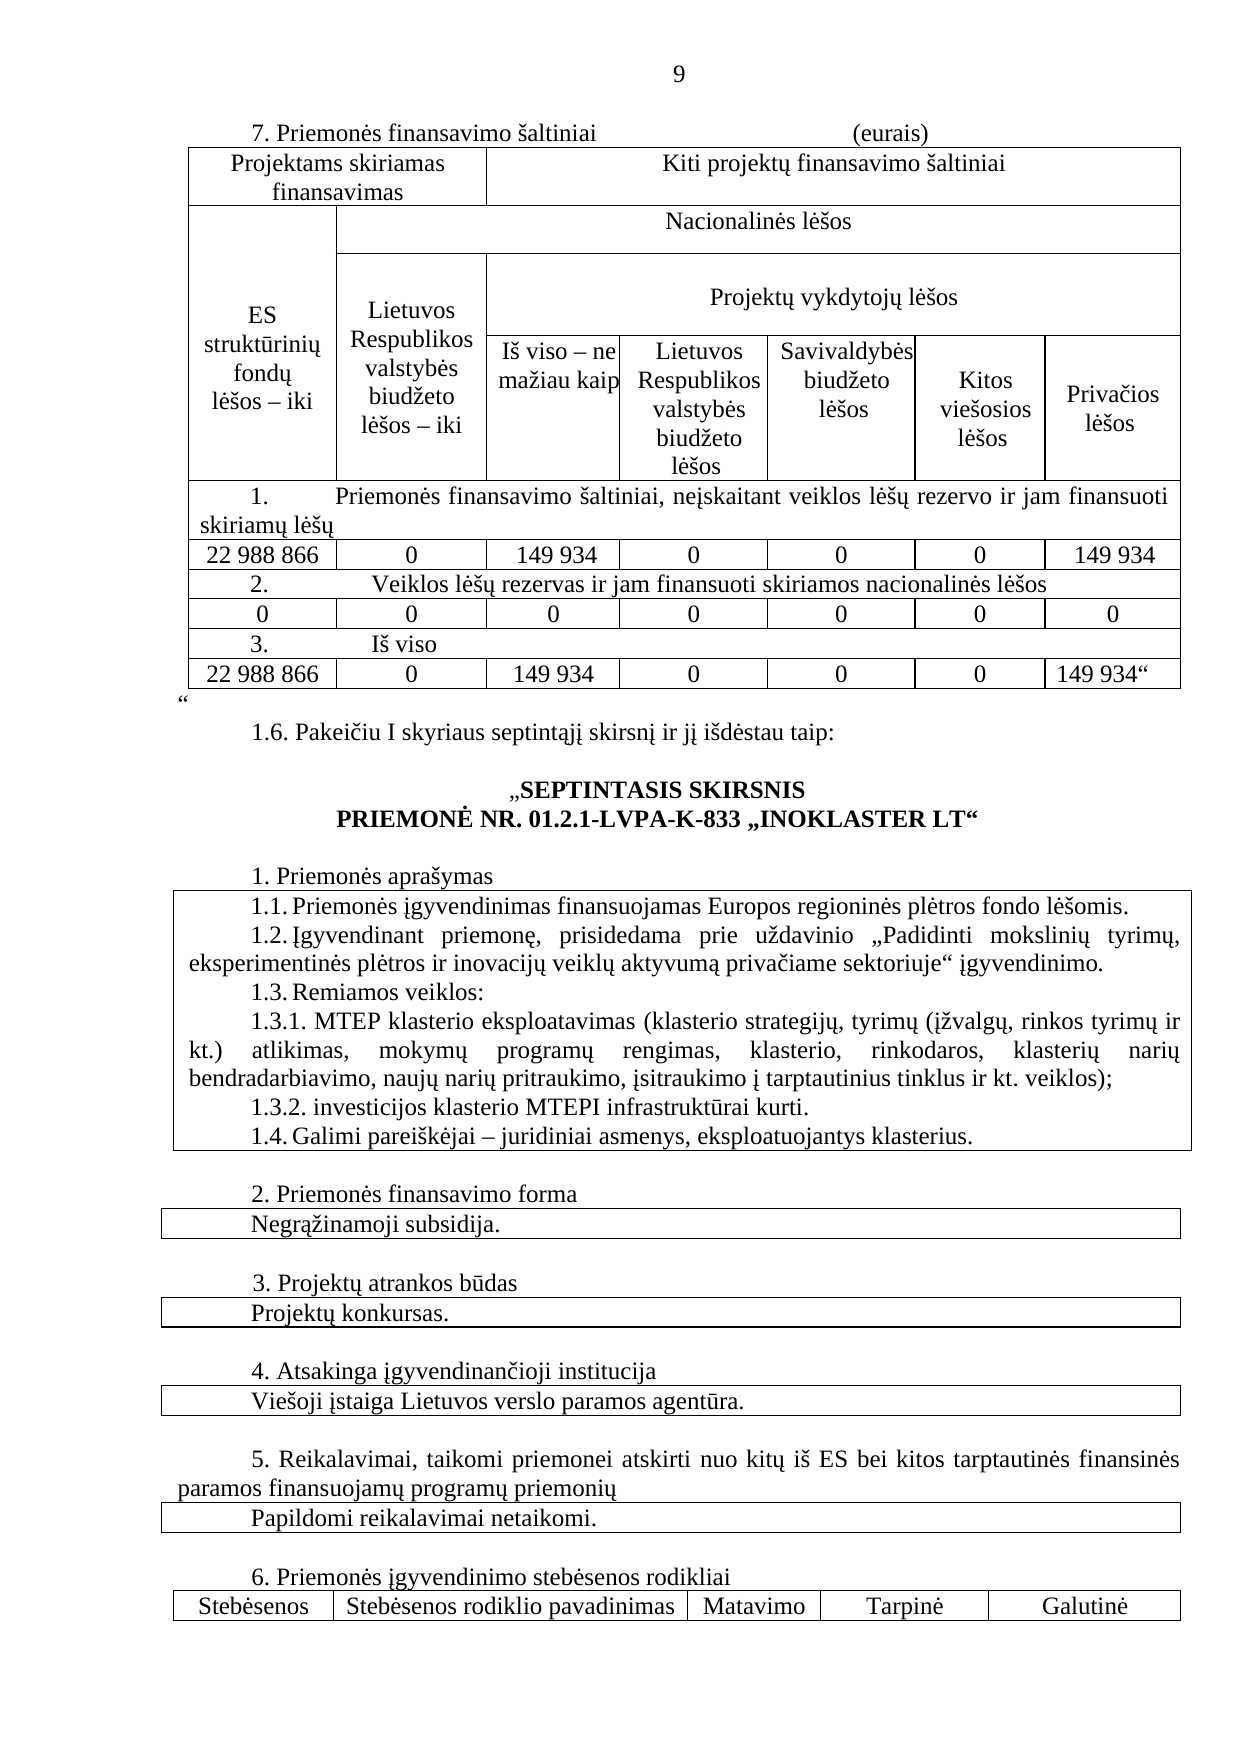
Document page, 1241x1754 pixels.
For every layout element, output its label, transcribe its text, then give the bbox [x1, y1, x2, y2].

table_cell 149 934 [487, 659, 619, 688]
table_header Kiti projektų finansavimo šaltiniai [487, 148, 1180, 205]
text 1.6. Pakeičiu I skyriaus septintąjį skirsnį ir jį išdėstau taip: [177, 717, 1181, 746]
table_cell Lietuvos Respublikos valstybės biudžeto lėšos [620, 336, 767, 480]
table_cell 0 [620, 659, 767, 688]
text 3. Projektų atrankos būdas [252, 1268, 1181, 1297]
table_cell 1. Priemonės finansavimo šaltiniai, neįskaitant veiklos lėšų rezervo ir jam finansuoti skiriamų lėšų [189, 481, 1180, 539]
table_cell Privačios lėšos [1046, 336, 1180, 480]
table_cell 0 [620, 540, 767, 568]
table_cell 1.2. Įgyvendinant priemonę, prisidedama prie uždavinio „Padidinti mokslinių tyrimų, eksperimentinės plėtros ir inovacijų veiklų aktyvumą privačiame sektoriuje“ įgyvendinimo. [174, 920, 1191, 977]
table_cell 0 [337, 540, 486, 568]
table_cell 0 [189, 599, 336, 628]
table_header Papildomi reikalavimai netaikomi. [162, 1503, 1180, 1532]
text 5. Reikalavimai, taikomi priemonei atskirti nuo kitų iš ES bei kitos tarptautinės finansinės paramos finansuojamų programų priemonių [177, 1444, 1181, 1502]
table_cell 149 934“ [1046, 659, 1180, 688]
table_cell 0 [916, 540, 1044, 568]
text PRIEMONĖ NR. 01.2.1-LVPA-K-833 „INOKLASTER LT“ [177, 804, 1137, 832]
table_cell 2. Veiklos lėšų rezervas ir jam finansuoti skiriamos nacionalinės lėšos [189, 570, 1180, 598]
table_header Viešoji įstaiga Lietuvos verslo paramos agentūra. [162, 1386, 1180, 1415]
table_header Tarpinė [821, 1591, 988, 1620]
text „SEPTINTASIS SKIRSNIS [177, 775, 1137, 804]
table_cell 22 988 866 [189, 659, 336, 688]
table_cell Savivaldybės biudžeto lėšos [768, 336, 914, 480]
table_cell 0 [916, 599, 1044, 628]
table_cell 0 [487, 599, 619, 628]
text 7. Priemonės finansavimo šaltiniai (eurais) [177, 118, 1181, 147]
table_cell 149 934 [487, 540, 619, 568]
text 6. Priemonės įgyvendinimo stebėsenos rodikliai [177, 1562, 1181, 1590]
table_cell 1.4. Galimi pareiškėjai – juridiniai asmenys, eksploatuojantys klasterius. [174, 1121, 1191, 1150]
table_cell ES struktūrinių fondų lėšos – iki [189, 206, 336, 480]
text “ [177, 689, 1181, 717]
table_header Negrąžinamoji subsidija. [162, 1209, 1180, 1238]
table_cell 22 988 866 [189, 540, 336, 568]
table_header Stebėsenos [174, 1591, 333, 1620]
table_header Projektų konkursas. [162, 1298, 1180, 1326]
table_cell 1.3. Remiamos veiklos: 1.3.1. MTEP klasterio eksploatavimas (klasterio strategijų, tyrimų (įžvalgų, rinkos tyrimų ir kt.) atlikimas, mokymų programų rengimas, klasterio, rinkodaros, klasterių narių bendradarbiavimo, naujų narių pritraukimo, įsitraukimo į tarptautinius tinklus ir kt. veiklos); 1.3.2. investicijos klasterio MTEPI infrastruktūrai kurti. [174, 977, 1191, 1121]
table_header 1.1. Priemonės įgyvendinimas finansuojamas Europos regioninės plėtros fondo lėšomis. [174, 891, 1191, 920]
table_cell 0 [620, 599, 767, 628]
table_cell Nacionalinės lėšos [337, 206, 1180, 253]
table_header Galutinė [989, 1591, 1180, 1620]
table_cell Projektų vykdytojų lėšos [487, 254, 1180, 335]
table_cell 149 934 [1046, 540, 1180, 568]
table_cell Kitos viešosios lėšos [916, 336, 1044, 480]
table_header Stebėsenos rodiklio pavadinimas [334, 1591, 687, 1620]
table_header Matavimo [688, 1591, 820, 1620]
table_cell 3. Iš viso [189, 629, 1180, 658]
text 4. Atsakinga įgyvendinančioji institucija [177, 1356, 1181, 1385]
table_cell 0 [916, 659, 1044, 688]
table_cell 0 [337, 599, 486, 628]
table_header Projektams skiriamas finansavimas [189, 148, 486, 205]
table_cell 0 [337, 659, 486, 688]
table_cell Lietuvos Respublikos valstybės biudžeto lėšos – iki [337, 254, 486, 480]
table_cell 0 [1046, 599, 1180, 628]
text 2. Priemonės finansavimo forma [251, 1179, 1181, 1208]
table_cell 0 [768, 540, 914, 568]
text 1. Priemonės aprašymas [251, 861, 1181, 890]
table_cell 0 [768, 659, 914, 688]
table_cell 0 [768, 599, 914, 628]
table_cell Iš viso – ne mažiau kaip [487, 336, 619, 480]
